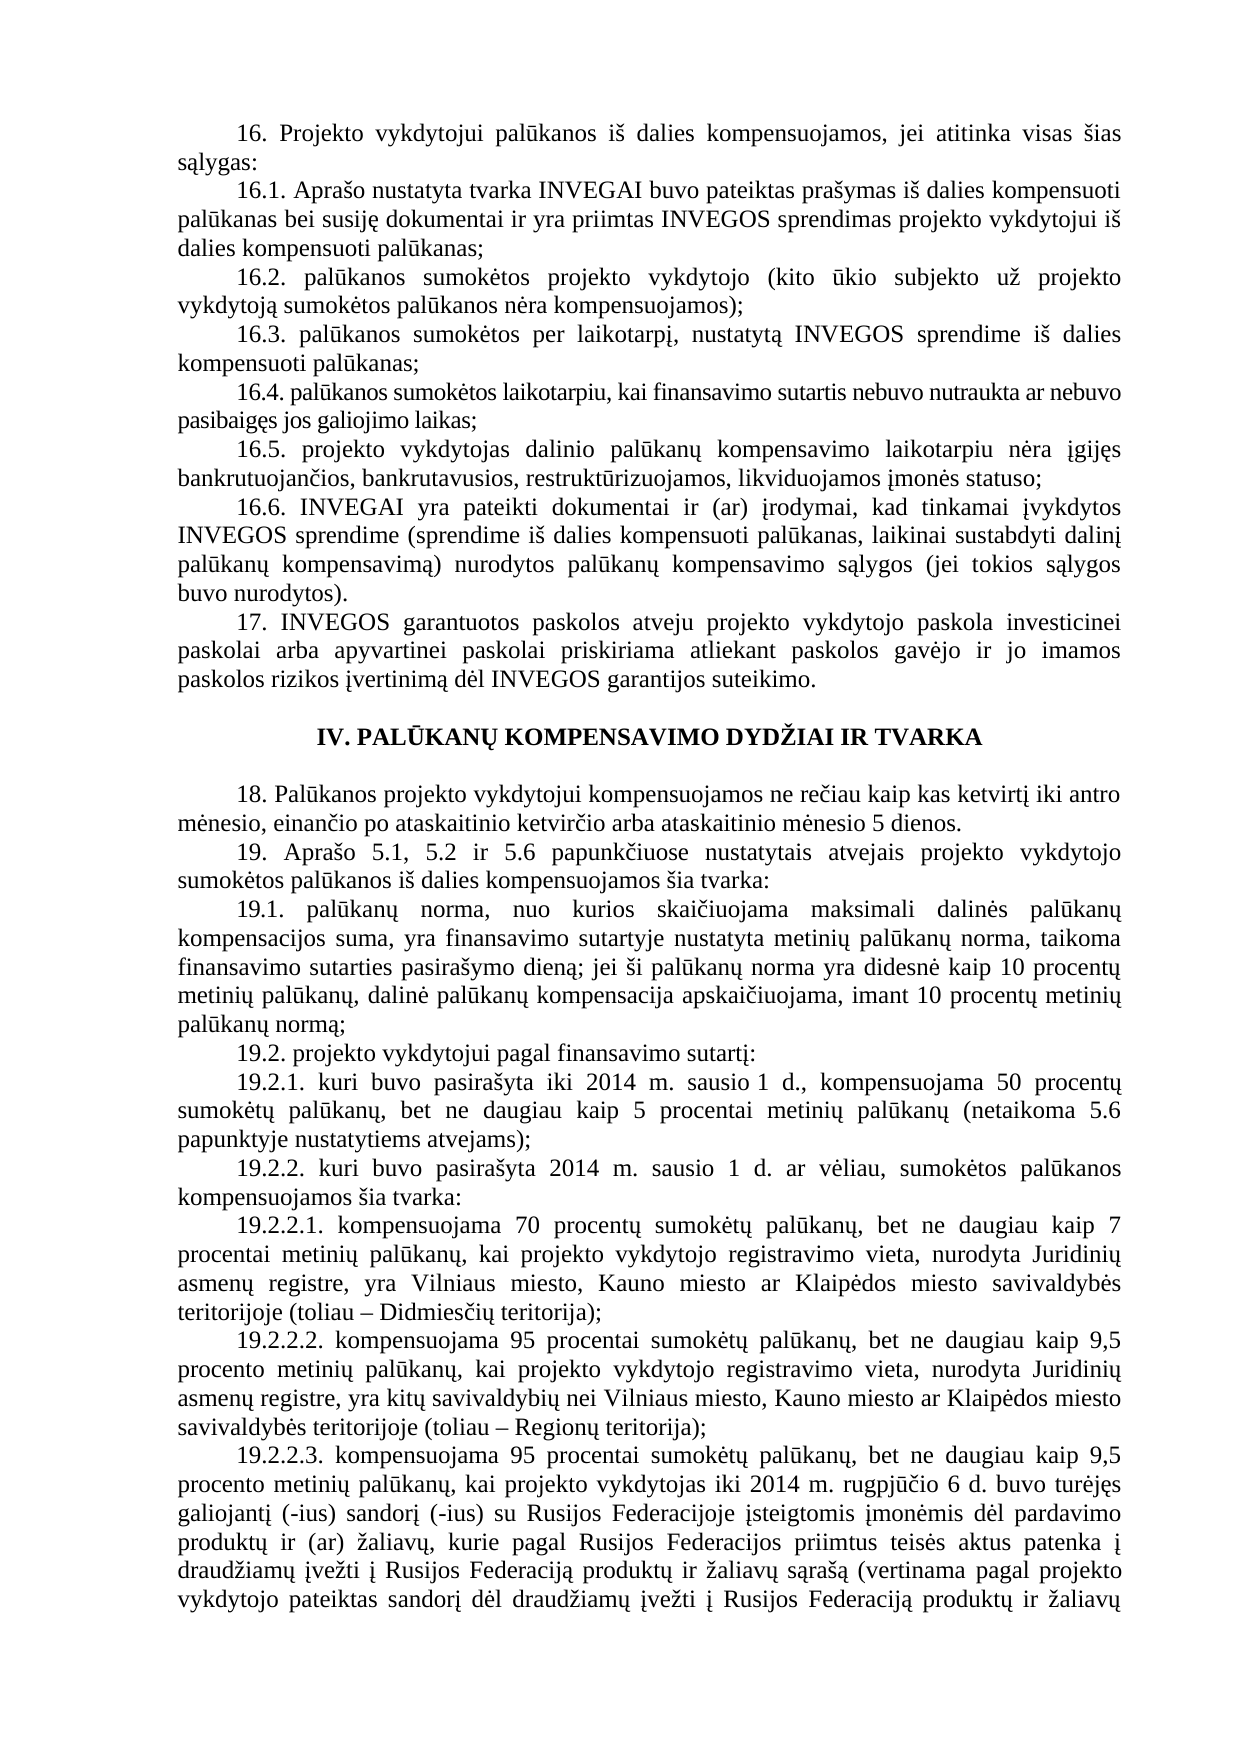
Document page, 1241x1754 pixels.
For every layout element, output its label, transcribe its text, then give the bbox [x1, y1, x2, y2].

text 16.3. palūkanos sumokėtos per laikotarpį, nustatytą INVEGOS sprendime iš dalies kompensuoti palūkanas; [177, 319, 1122, 377]
text 16.5. projekto vykdytojas dalinio palūkanų kompensavimo laikotarpiu nėra įgijęs bankrutuojančios, bankrutavusios, restruktūrizuojamos, likviduojamos įmonės statuso; [177, 434, 1122, 492]
text IV. PALŪKANŲ KOMPENSAVIMO DYDŽIAI IR TVARKA [177, 722, 1122, 751]
text 19.2.2.3. kompensuojama 95 procentai sumokėtų palūkanų, bet ne daugiau kaip 9,5 procento metinių palūkanų, kai projekto vykdytojas iki 2014 m. rugpjūčio 6 d. buvo turėjęs galiojantį (-ius) sandorį (-ius) su Rusijos Federacijoje įsteigtomis įmonėmis dėl pardavimo produktų ir (ar) žaliavų, kurie pagal Rusijos Federacijos priimtus teisės aktus patenka į draudžiamų įvežti į Rusijos Federaciją produktų ir žaliavų sąrašą (vertinama pagal projekto vykdytojo pateiktas sandorį dėl draudžiamų įvežti į Rusijos Federaciją produktų ir žaliavų [177, 1441, 1122, 1613]
text 18. Palūkanos projekto vykdytojui kompensuojamos ne rečiau kaip kas ketvirtį iki antro mėnesio, einančio po ataskaitinio ketvirčio arba ataskaitinio mėnesio 5 dienos. [177, 779, 1122, 837]
text 19.2.1. kuri buvo pasirašyta iki 2014 m. sausio 1 d., kompensuojama 50 procentų sumokėtų palūkanų, bet ne daugiau kaip 5 procentai metinių palūkanų (netaikoma 5.6 papunktyje nustatytiems atvejams); [177, 1067, 1122, 1153]
text 19.2. projekto vykdytojui pagal finansavimo sutartį: [177, 1038, 1122, 1067]
text 16.2. palūkanos sumokėtos projekto vykdytojo (kito ūkio subjekto už projekto vykdytoją sumokėtos palūkanos nėra kompensuojamos); [177, 262, 1122, 319]
text 19.2.2.2. kompensuojama 95 procentai sumokėtų palūkanų, bet ne daugiau kaip 9,5 procento metinių palūkanų, kai projekto vykdytojo registravimo vieta, nurodyta Juridinių asmenų registre, yra kitų savivaldybių nei Vilniaus miesto, Kauno miesto ar Klaipėdos miesto savivaldybės teritorijoje (toliau – Regionų teritorija); [177, 1326, 1122, 1441]
text 16.1. Aprašo nustatyta tvarka INVEGAI buvo pateiktas prašymas iš dalies kompensuoti palūkanas bei susiję dokumentai ir yra priimtas INVEGOS sprendimas projekto vykdytojui iš dalies kompensuoti palūkanas; [177, 176, 1122, 262]
text 19.1. palūkanų norma, nuo kurios skaičiuojama maksimali dalinės palūkanų kompensacijos suma, yra finansavimo sutartyje nustatyta metinių palūkanų norma, taikoma finansavimo sutarties pasirašymo dieną; jei ši palūkanų norma yra didesnė kaip 10 procentų metinių palūkanų, dalinė palūkanų kompensacija apskaičiuojama, imant 10 procentų metinių palūkanų normą; [177, 894, 1122, 1038]
text 16. Projekto vykdytojui palūkanos iš dalies kompensuojamos, jei atitinka visas šias sąlygas: [177, 118, 1122, 176]
text 19.2.2.1. kompensuojama 70 procentų sumokėtų palūkanų, bet ne daugiau kaip 7 procentai metinių palūkanų, kai projekto vykdytojo registravimo vieta, nurodyta Juridinių asmenų registre, yra Vilniaus miesto, Kauno miesto ar Klaipėdos miesto savivaldybės teritorijoje (toliau – Didmiesčių teritorija); [177, 1211, 1122, 1326]
text 16.4. palūkanos sumokėtos laikotarpiu, kai finansavimo sutartis nebuvo nutraukta ar nebuvo pasibaigęs jos galiojimo laikas; [177, 377, 1122, 434]
text 19. Aprašo 5.1, 5.2 ir 5.6 papunkčiuose nustatytais atvejais projekto vykdytojo sumokėtos palūkanos iš dalies kompensuojamos šia tvarka: [177, 837, 1122, 894]
text 16.6. INVEGAI yra pateikti dokumentai ir (ar) įrodymai, kad tinkamai įvykdytos INVEGOS sprendime (sprendime iš dalies kompensuoti palūkanas, laikinai sustabdyti dalinį palūkanų kompensavimą) nurodytos palūkanų kompensavimo sąlygos (jei tokios sąlygos buvo nurodytos). [177, 492, 1122, 607]
text 19.2.2. kuri buvo pasirašyta 2014 m. sausio 1 d. ar vėliau, sumokėtos palūkanos kompensuojamos šia tvarka: [177, 1153, 1122, 1211]
text 17. INVEGOS garantuotos paskolos atveju projekto vykdytojo paskola investicinei paskolai arba apyvartinei paskolai priskiriama atliekant paskolos gavėjo ir jo imamos paskolos rizikos įvertinimą dėl INVEGOS garantijos suteikimo. [177, 607, 1122, 693]
